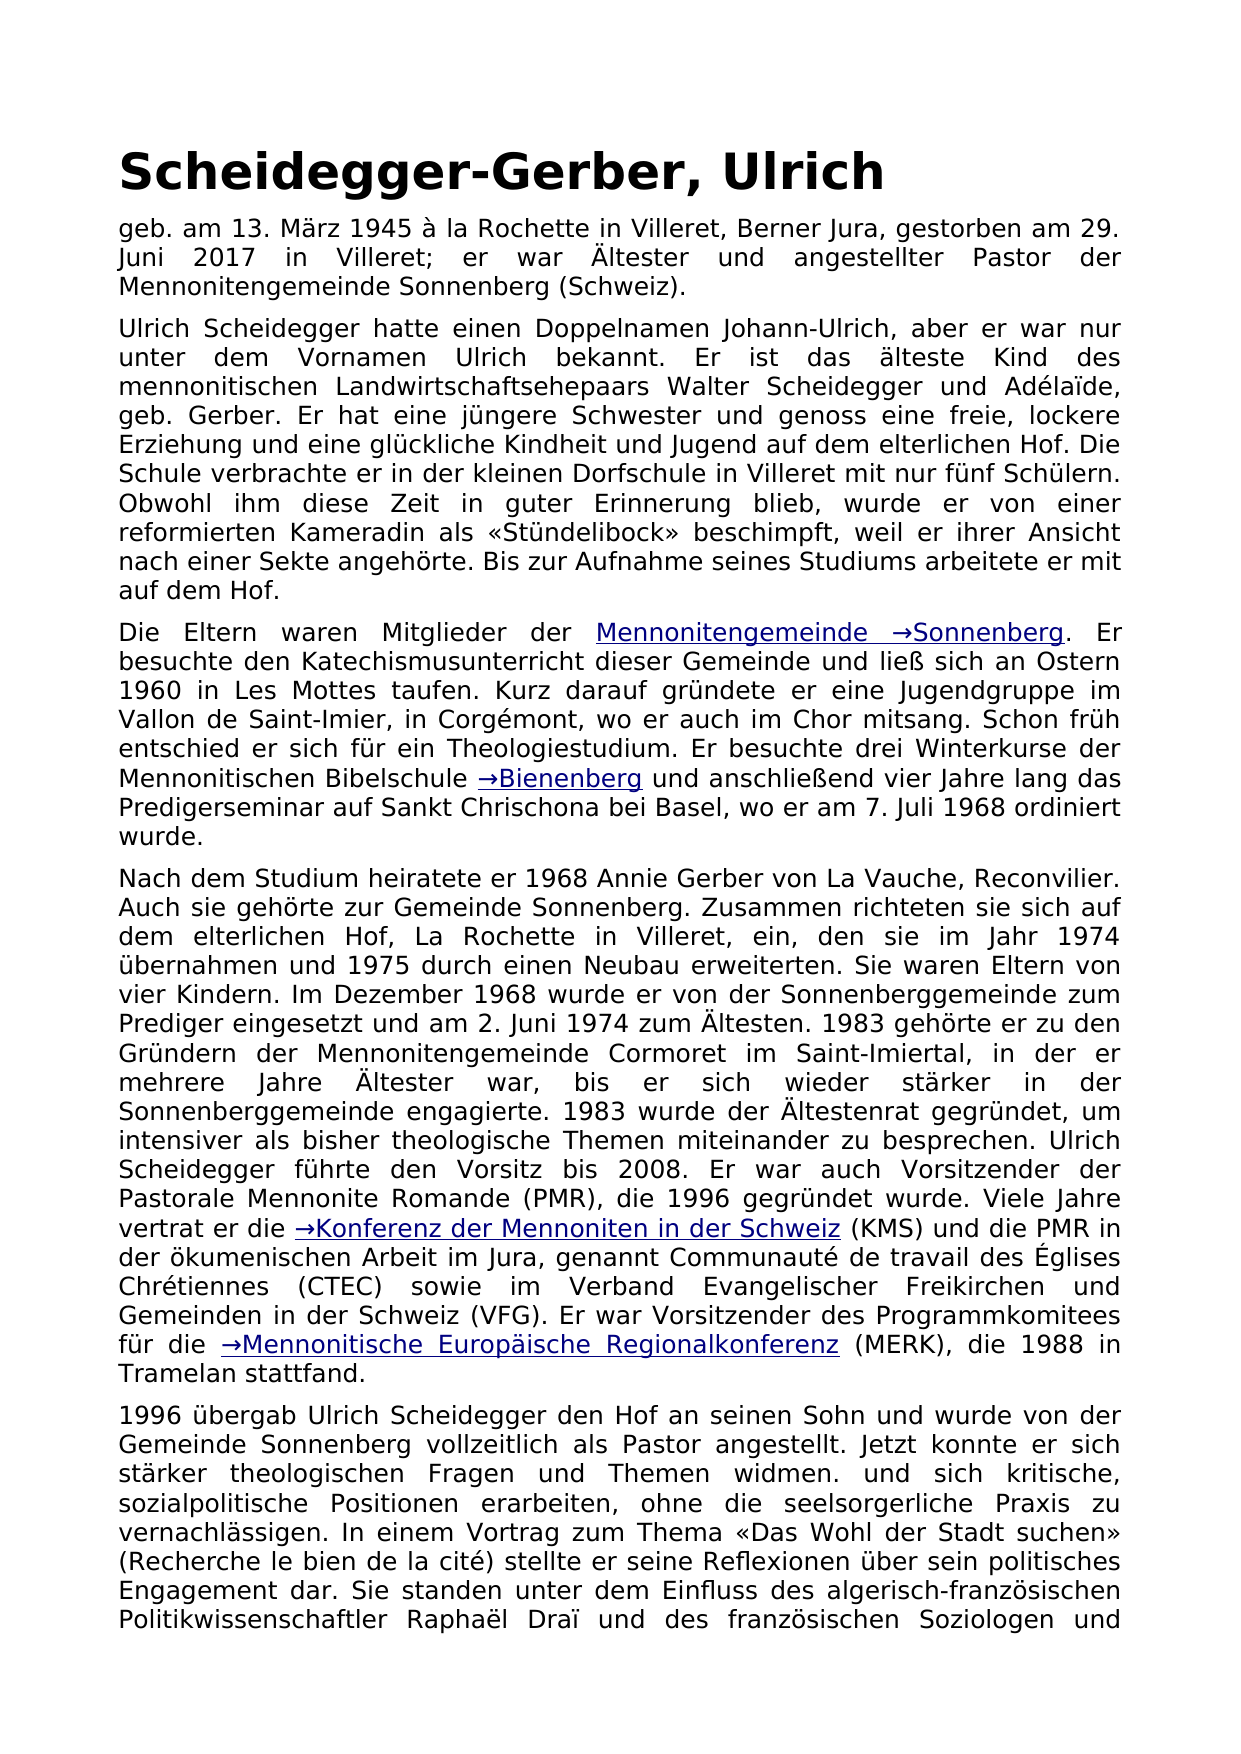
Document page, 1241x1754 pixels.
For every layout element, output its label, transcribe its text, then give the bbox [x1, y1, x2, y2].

text geb. am 13. März 1945 à la Rochette in Villeret, Berner Jura, gestorben am 29. Juni 2017 in Villeret; er war Ältester und angestellter Pastor der Mennonitengemeinde Sonnenberg (Schweiz). [118, 214, 1122, 301]
text Ulrich Scheidegger hatte einen Doppelnamen Johann-Ulrich, aber er war nur unter dem Vornamen Ulrich bekannt. Er ist das älteste Kind des mennonitischen Landwirtschaftsehepaars Walter Scheidegger und Adélaïde, geb. Gerber. Er hat eine jüngere Schwester und genoss eine freie, lockere Erziehung und eine glückliche Kindheit und Jugend auf dem elterlichen Hof. Die Schule verbrachte er in der kleinen Dorfschule in Villeret mit nur fünf Schülern. Obwohl ihm diese Zeit in guter Erinnerung blieb, wurde er von einer reformierten Kameradin als «Stündelibock» beschimpft, weil er ihrer Ansicht nach einer Sekte angehörte. Bis zur Aufnahme seines Studiums arbeitete er mit auf dem Hof. [118, 314, 1122, 606]
text Die Eltern waren Mitglieder der Mennonitengemeinde →Sonnenberg. Er besuchte den Katechismusunterricht dieser Gemeinde und ließ sich an Ostern 1960 in Les Mottes taufen. Kurz darauf gründete er eine Jugendgruppe im Vallon de Saint-Imier, in Corgémont, wo er auch im Chor mitsang. Schon früh entschied er sich für ein Theologiestudium. Er besuchte drei Winterkurse der Mennonitischen Bibelschule →Bienenberg und anschließend vier Jahre lang das Predigerseminar auf Sankt Chrischona bei Basel, wo er am 7. Juli 1968 ordiniert wurde. [118, 618, 1122, 851]
text 1996 übergab Ulrich Scheidegger den Hof an seinen Sohn und wurde von der Gemeinde Sonnenberg vollzeitlich als Pastor angestellt. Jetzt konnte er sich stärker theologischen Fragen und Themen widmen. und sich kritische, sozialpolitische Positionen erarbeiten, ohne die seelsorgerliche Praxis zu vernachlässigen. In einem Vortrag zum Thema «Das Wohl der Stadt suchen» (Recherche le bien de la cité) stellte er seine Reflexionen über sein politisches Engagement dar. Sie standen unter dem Einfluss des algerisch-französischen Politikwissenschaftler Raphaël Draï und des französischen Soziologen und [118, 1401, 1122, 1635]
subtitle Scheidegger-Gerber, Ulrich [118, 143, 1122, 201]
text Nach dem Studium heiratete er 1968 Annie Gerber von La Vauche, Reconvilier. Auch sie gehörte zur Gemeinde Sonnenberg. Zusammen richteten sie sich auf dem elterlichen Hof, La Rochette in Villeret, ein, den sie im Jahr 1974 übernahmen und 1975 durch einen Neubau erweiterten. Sie waren Eltern von vier Kindern. Im Dezember 1968 wurde er von der Sonnenberggemeinde zum Prediger eingesetzt und am 2. Juni 1974 zum Ältesten. 1983 gehörte er zu den Gründern der Mennonitengemeinde Cormoret im Saint-Imiertal, in der er mehrere Jahre Ältester war, bis er sich wieder stärker in der Sonnenberggemeinde engagierte. 1983 wurde der Ältestenrat gegründet, um intensiver als bisher theologische Themen miteinander zu besprechen. Ulrich Scheidegger führte den Vorsitz bis 2008. Er war auch Vorsitzender der Pastorale Mennonite Romande (PMR), die 1996 gegründet wurde. Viele Jahre vertrat er die →Konferenz der Mennoniten in der Schweiz (KMS) und die PMR in der ökumenischen Arbeit im Jura, genannt Communauté de travail des Églises Chrétiennes (CTEC) sowie im Verband Evangelischer Freikirchen und Gemeinden in der Schweiz (VFG). Er war Vorsitzender des Programmkomitees für die →Mennonitische Europäische Regionalkonferenz (MERK), die 1988 in Tramelan stattfand. [118, 864, 1122, 1389]
